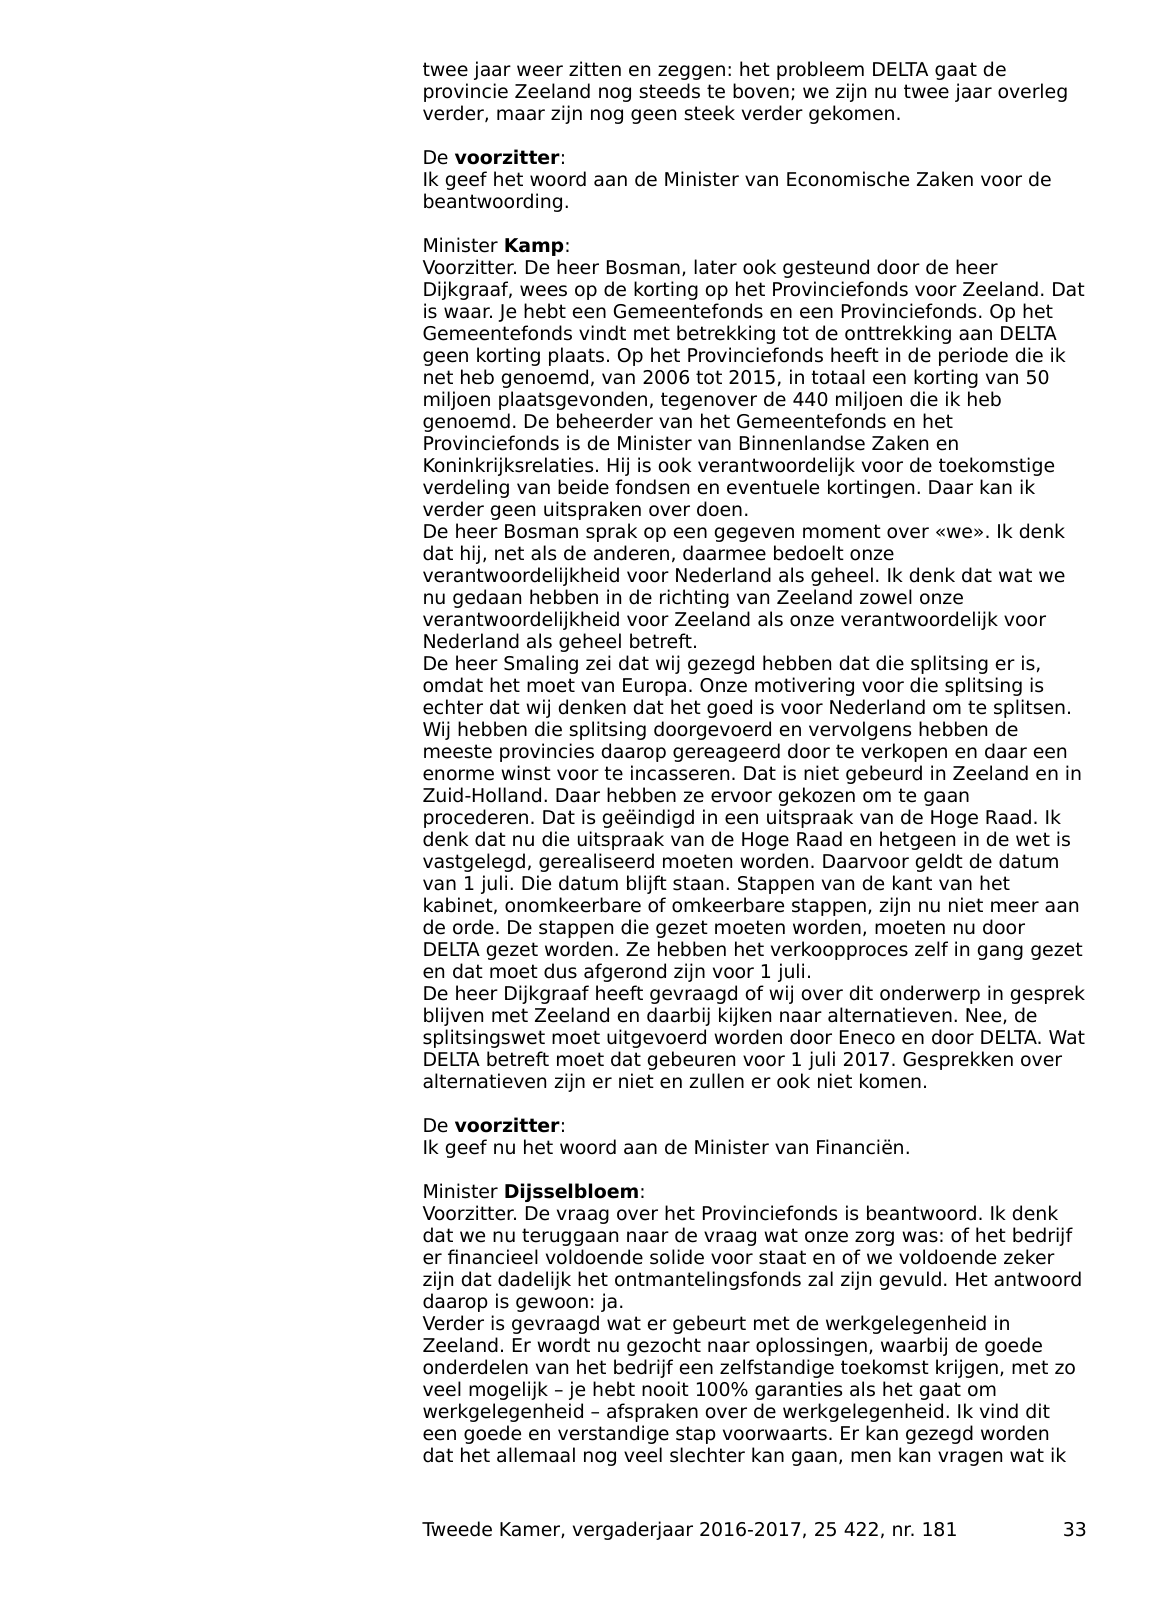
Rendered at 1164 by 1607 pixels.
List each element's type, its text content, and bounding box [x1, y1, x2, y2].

text De voorzitter: [422, 1115, 1087, 1137]
text Ik geef nu het woord aan de Minister van Financiën. [422, 1137, 1087, 1159]
text De heer Smaling zei dat wij gezegd hebben dat die splitsing er is, omdat het moet van Europa. Onze motivering voor die splitsing is echter dat wij denken dat het goed is voor Nederland om te splitsen. Wij hebben die splitsing doorgevoerd en vervolgens hebben de meeste provincies daarop gereageerd door te verkopen en daar een enorme winst voor te incasseren. Dat is niet gebeurd in Zeeland en in Zuid-Holland. Daar hebben ze ervoor gekozen om te gaan procederen. Dat is geëindigd in een uitspraak van de Hoge Raad. Ik denk dat nu die uitspraak van de Hoge Raad en hetgeen in de wet is vastgelegd, gerealiseerd moeten worden. Daarvoor geldt de datum van 1 juli. Die datum blijft staan. Stappen van de kant van het kabinet, onomkeerbare of omkeerbare stappen, zijn nu niet meer aan de orde. De stappen die gezet moeten worden, moeten nu door DELTA gezet worden. Ze hebben het verkoopproces zelf in gang gezet en dat moet dus afgerond zijn voor 1 juli. [422, 653, 1087, 983]
text Minister Kamp: [422, 235, 1087, 257]
text Voorzitter. De heer Bosman, later ook gesteund door de heer Dijkgraaf, wees op de korting op het Provinciefonds voor Zeeland. Dat is waar. Je hebt een Gemeentefonds en een Provinciefonds. Op het Gemeentefonds vindt met betrekking tot de onttrekking aan DELTA geen korting plaats. Op het Provinciefonds heeft in de periode die ik net heb genoemd, van 2006 tot 2015, in totaal een korting van 50 miljoen plaatsgevonden, tegenover de 440 miljoen die ik heb genoemd. De beheerder van het Gemeentefonds en het Provinciefonds is de Minister van Binnenlandse Zaken en Koninkrijksrelaties. Hij is ook verantwoordelijk voor de toekomstige verdeling van beide fondsen en eventuele kortingen. Daar kan ik verder geen uitspraken over doen. [422, 257, 1087, 521]
text De heer Bosman sprak op een gegeven moment over «we». Ik denk dat hij, net als de anderen, daarmee bedoelt onze verantwoordelijkheid voor Nederland als geheel. Ik denk dat wat we nu gedaan hebben in de richting van Zeeland zowel onze verantwoordelijkheid voor Zeeland als onze verantwoordelijk voor Nederland als geheel betreft. [422, 521, 1087, 653]
text twee jaar weer zitten en zeggen: het probleem DELTA gaat de provincie Zeeland nog steeds te boven; we zijn nu twee jaar overleg verder, maar zijn nog geen steek verder gekomen. [422, 59, 1087, 125]
text De heer Dijkgraaf heeft gevraagd of wij over dit onderwerp in gesprek blijven met Zeeland en daarbij kijken naar alternatieven. Nee, de splitsingswet moet uitgevoerd worden door Eneco en door DELTA. Wat DELTA betreft moet dat gebeuren voor 1 juli 2017. Gesprekken over alternatieven zijn er niet en zullen er ook niet komen. [422, 983, 1087, 1092]
text De voorzitter: [422, 147, 1087, 169]
text Voorzitter. De vraag over het Provinciefonds is beantwoord. Ik denk dat we nu teruggaan naar de vraag wat onze zorg was: of het bedrijf er financieel voldoende solide voor staat en of we voldoende zeker zijn dat dadelijk het ontmantelingsfonds zal zijn gevuld. Het antwoord daarop is gewoon: ja. [422, 1203, 1087, 1313]
text Verder is gevraagd wat er gebeurt met de werkgelegenheid in Zeeland. Er wordt nu gezocht naar oplossingen, waarbij de goede onderdelen van het bedrijf een zelfstandige toekomst krijgen, met zo veel mogelijk – je hebt nooit 100% garanties als het gaat om werkgelegenheid – afspraken over de werkgelegenheid. Ik vind dit een goede en verstandige stap voorwaarts. Er kan gezegd worden dat het allemaal nog veel slechter kan gaan, men kan vragen wat ik [422, 1313, 1087, 1467]
text Minister Dijsselbloem: [422, 1181, 1087, 1203]
text Ik geef het woord aan de Minister van Economische Zaken voor de beantwoording. [422, 169, 1087, 213]
